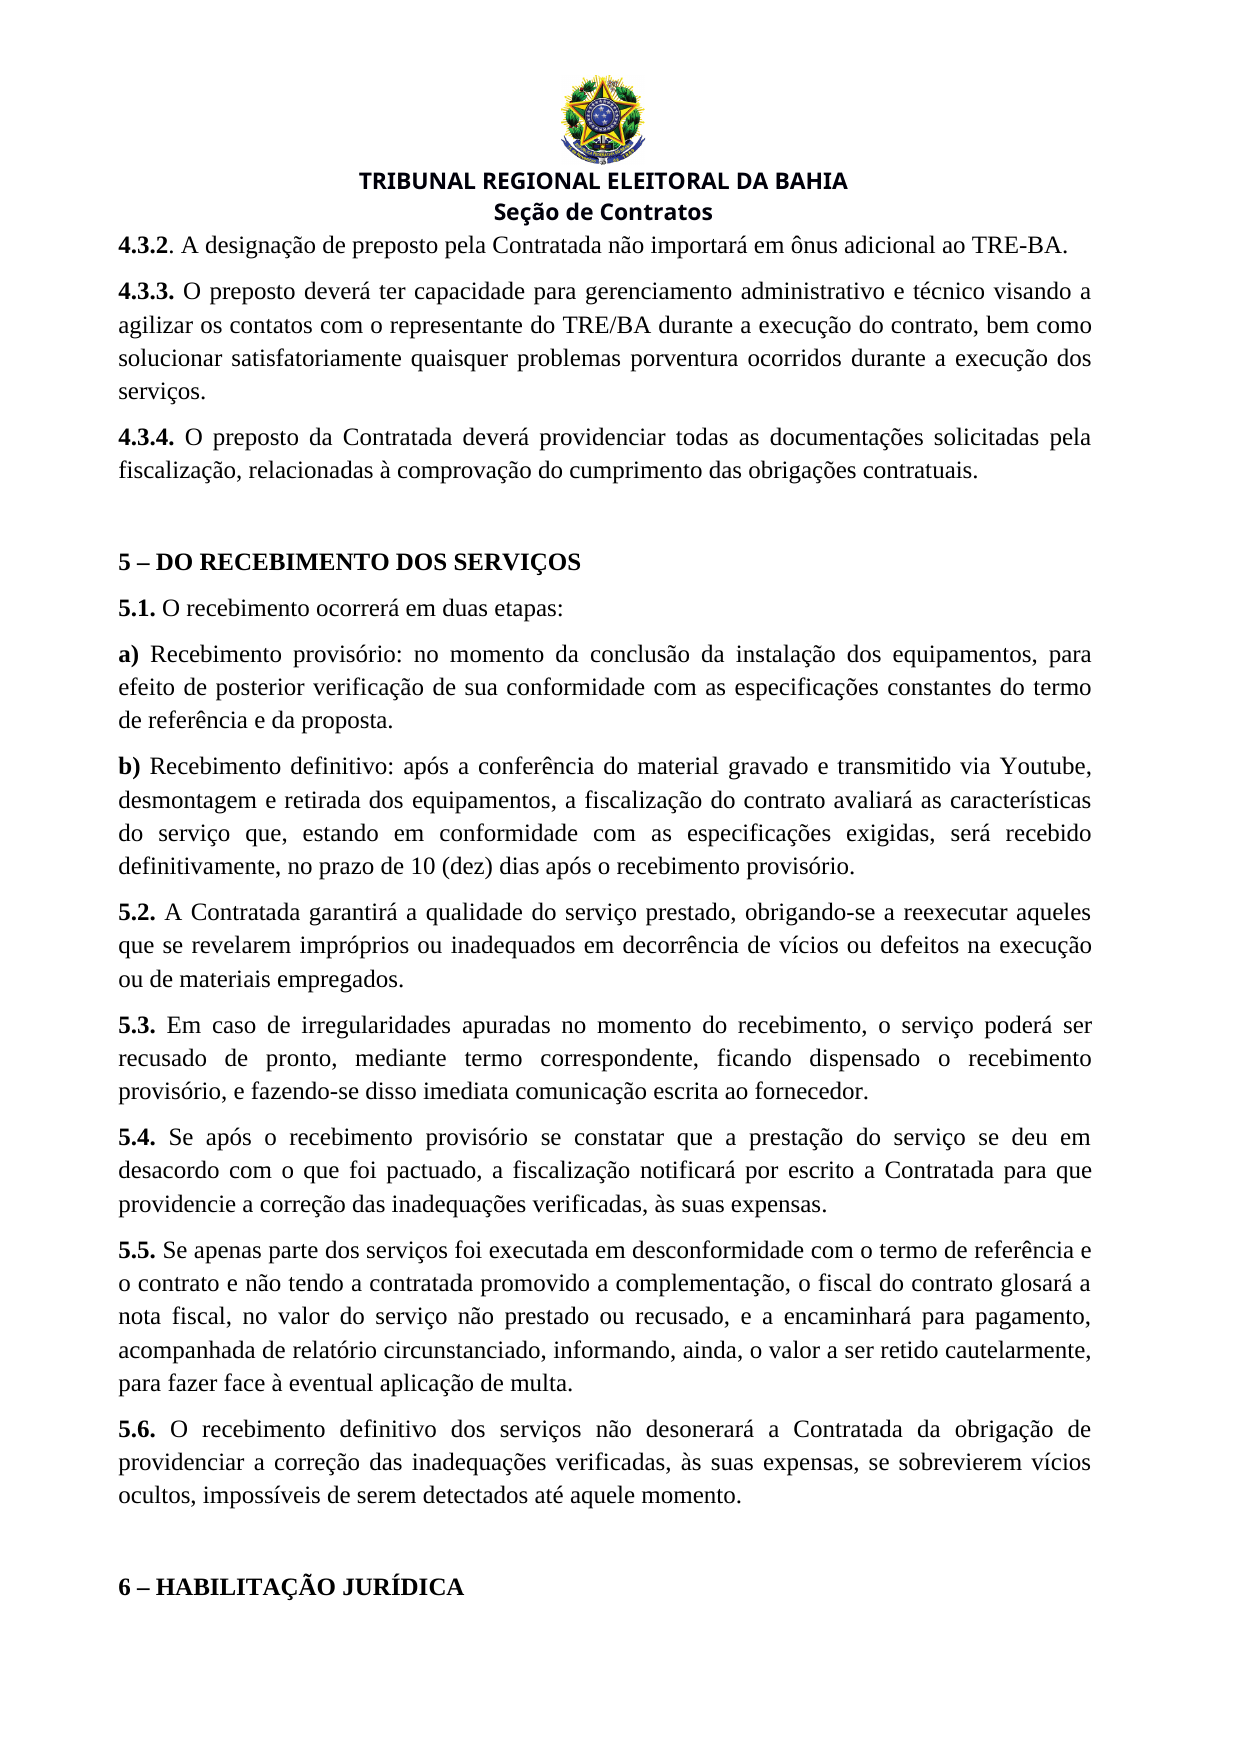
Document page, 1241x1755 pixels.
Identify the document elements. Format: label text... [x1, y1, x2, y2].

text b) Recebimento definitivo: após a conferência do material gravado e transmitido via Youtube, desmontagem e retirada dos equipamentos, a fiscalização do contrato avaliará as características do serviço que, estando em conformidade com as especificações exigidas, será recebido definitivamente, no prazo de 10 (dez) dias após o recebimento provisório. [118, 748, 1093, 881]
text 4.3.4. O preposto da Contratada deverá providenciar todas as documentações solicitadas pela fiscalização, relacionadas à comprovação do cumprimento das obrigações contratuais. [118, 419, 1093, 486]
text a) Recebimento provisório: no momento da conclusão da instalação dos equipamentos, para efeito de posterior verificação de sua conformidade com as especificações constantes do termo de referência e da proposta. [118, 636, 1093, 736]
text 4.3.2. A designação de preposto pela Contratada não importará em ônus adicional ao TRE-BA. [118, 227, 1093, 261]
text 5.1. O recebimento ocorrerá em duas etapas: [118, 590, 1093, 623]
text 4.3.3. O preposto deverá ter capacidade para gerenciamento administrativo e técnico visando a agilizar os contatos com o representante do TRE/BA durante a execução do contrato, bem como solucionar satisfatoriamente quaisquer problemas porventura ocorridos durante a execução dos serviços. [118, 273, 1093, 406]
text 5.6. O recebimento definitivo dos serviços não desonerará a Contratada da obrigação de providenciar a correção das inadequações verificadas, às suas expensas, se sobrevierem vícios ocultos, impossíveis de serem detectados até aquele momento. [118, 1411, 1093, 1511]
text 5.4. Se após o recebimento provisório se constatar que a prestação do serviço se deu em desacordo com o que foi pactuado, a fiscalização notificará por escrito a Contratada para que providencie a correção das inadequações verificadas, às suas expensas. [118, 1119, 1093, 1219]
text 5.3. Em caso de irregularidades apuradas no momento do recebimento, o serviço poderá ser recusado de pronto, mediante termo correspondente, ficando dispensado o recebimento provisório, e fazendo-se disso imediata comunicação escrita ao fornecedor. [118, 1006, 1093, 1106]
text 5.2. A Contratada garantirá a qualidade do serviço prestado, obrigando-se a reexecutar aqueles que se revelarem impróprios ou inadequados em decorrência de vícios ou defeitos na execução ou de materiais empregados. [118, 894, 1093, 994]
text 5.5. Se apenas parte dos serviços foi executada em desconformidade com o termo de referência e o contrato e não tendo a contratada promovido a complementação, o fiscal do contrato glosará a nota fiscal, no valor do serviço não prestado ou recusado, e a encaminhará para pagamento, acompanhada de relatório circunstanciado, informando, ainda, o valor a ser retido cautelarmente, para fazer face à eventual aplicação de multa. [118, 1231, 1093, 1398]
text 5 – DO RECEBIMENTO DOS SERVIÇOS [118, 544, 1102, 577]
text 6 – HABILITAÇÃO JURÍDICA [118, 1569, 1093, 1602]
